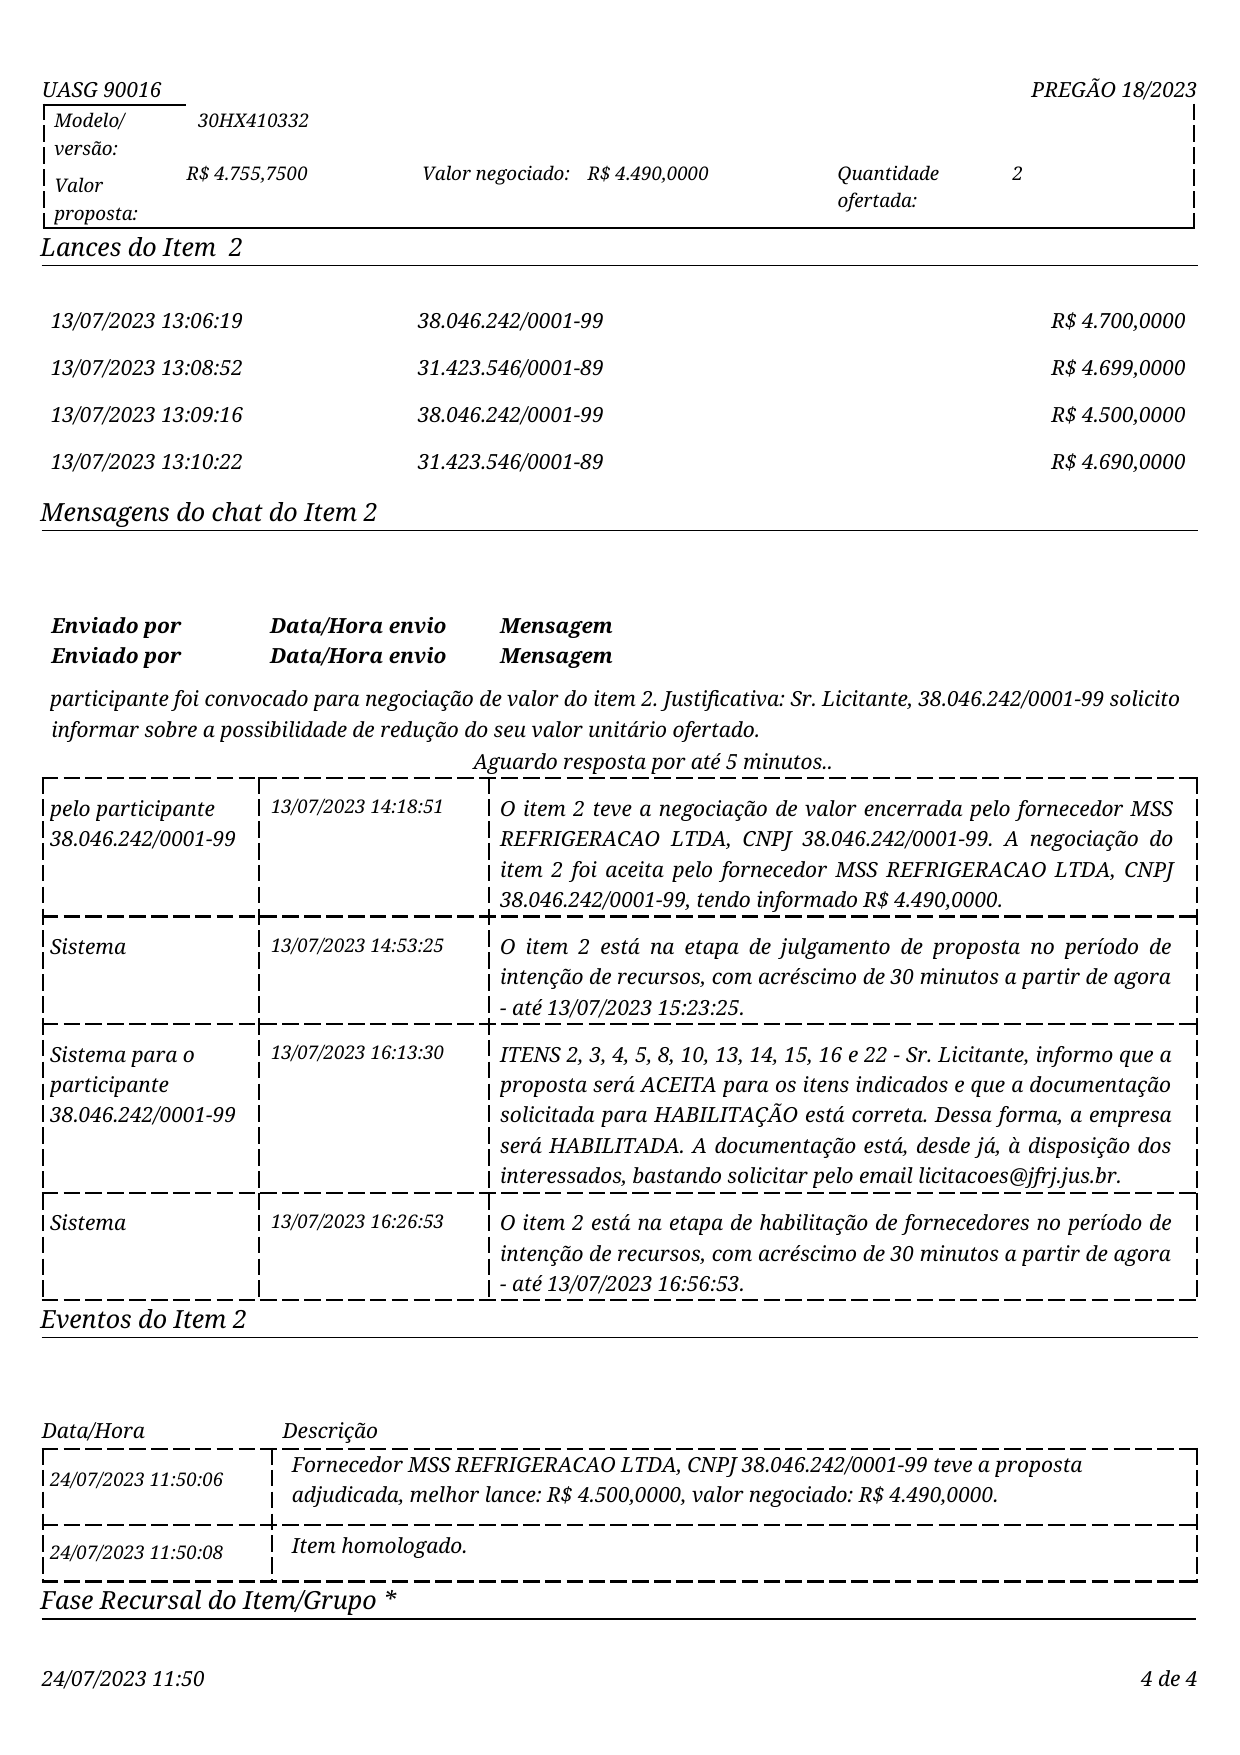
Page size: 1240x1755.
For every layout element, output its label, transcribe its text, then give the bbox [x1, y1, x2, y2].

table_cell Item homologado. [272, 1524, 1197, 1580]
table_cell O item 2 está na etapa de julgamento de proposta no período de intenção de recursos, com acréscimo de 30 minutos a partir de agora - até 13/07/2023 15:23:25. [489, 915, 1197, 1023]
text Enviado por Data/Hora envio Mensagem [42, 611, 1199, 639]
table_header O item 2 teve a negociação de valor encerrada pelo fornecedor MSS REFRIGERACAO LTDA, CNPJ 38.046.242/0001-99. A negociação do item 2 foi aceita pelo fornecedor MSS REFRIGERACAO LTDA, CNPJ 38.046.242/0001-99, tendo informado R$ 4.490,0000. [489, 777, 1197, 915]
table_cell ITENS 2, 3, 4, 5, 8, 10, 13, 14, 15, 16 e 22 - Sr. Licitante, informo que a proposta será ACEITA para os itens indicados e que a documentação solicitada para HABILITAÇÃO está correta. Dessa forma, a empresa será HABILITADA. A documentação está, desde já, à disposição dos interessados, bastando solicitar pelo email licitacoes@jfrj.jus.br. [489, 1023, 1197, 1192]
table_cell 13/07/2023 16:13:30 [259, 1023, 488, 1192]
text participante foi convocado para negociação de valor do item 2. Justificativa: Sr. Licitante, 38.046.242/0001-99 solicito informar sobre a possibilidade de redução do seu valor unitário ofertado. [50, 684, 1199, 744]
text Mensagens do chat do Item 2 [40, 494, 1199, 528]
text 13/07/2023 13:06:19 38.046.242/0001-99 R$ 4.700,0000 [42, 306, 1199, 334]
table_header Fornecedor MSS REFRIGERACAO LTDA, CNPJ 38.046.242/0001-99 teve a proposta adjudicada, melhor lance: R$ 4.500,0000, valor negociado: R$ 4.490,0000. [272, 1448, 1197, 1524]
table_cell 30HX410332 [186, 104, 577, 154]
table_header 24/07/2023 11:50:06 [43, 1448, 272, 1524]
table_cell R$ 4.755,7500 Valor negociado: [186, 154, 577, 227]
table_header 13/07/2023 14:18:51 [259, 777, 488, 915]
table_cell O item 2 está na etapa de habilitação de fornecedores no período de intenção de recursos, com acréscimo de 30 minutos a partir de agora - até 13/07/2023 16:56:53. [489, 1192, 1197, 1299]
table_cell Quantidade ofertada: [838, 154, 1002, 227]
table_cell 2 [1002, 154, 1194, 227]
table_cell 24/07/2023 11:50:08 [43, 1524, 272, 1580]
text 13/07/2023 13:09:16 38.046.242/0001-99 R$ 4.500,0000 [42, 400, 1199, 428]
text Enviado por Data/Hora envio Mensagem [42, 642, 1199, 670]
table_cell [838, 104, 1194, 154]
text Aguardo resposta por até 5 minutos.. [109, 747, 1199, 775]
table_cell Sistema para o participante 38.046.242/0001-99 [43, 1023, 259, 1192]
text Lances do Item 2 [40, 229, 1199, 263]
table_header pelo participante 38.046.242/0001-99 [43, 777, 259, 915]
text 13/07/2023 13:10:22 31.423.546/0001-89 R$ 4.690,0000 [42, 447, 1199, 476]
table_cell 13/07/2023 14:53:25 [259, 915, 488, 1023]
table_cell [577, 104, 837, 154]
text Data/Hora Descrição [42, 1417, 1199, 1445]
table_cell Sistema [43, 915, 259, 1023]
text 13/07/2023 13:08:52 31.423.546/0001-89 R$ 4.699,0000 [42, 353, 1199, 381]
table_cell Sistema [43, 1192, 259, 1299]
text Eventos do Item 2 [40, 1301, 1199, 1335]
text Fase Recursal do Item/Grupo * [40, 1582, 1199, 1617]
table_cell 13/07/2023 16:26:53 [259, 1192, 488, 1299]
table_cell Modelo/versão: Valor proposta: [44, 106, 186, 227]
table_cell R$ 4.490,0000 [577, 154, 837, 227]
